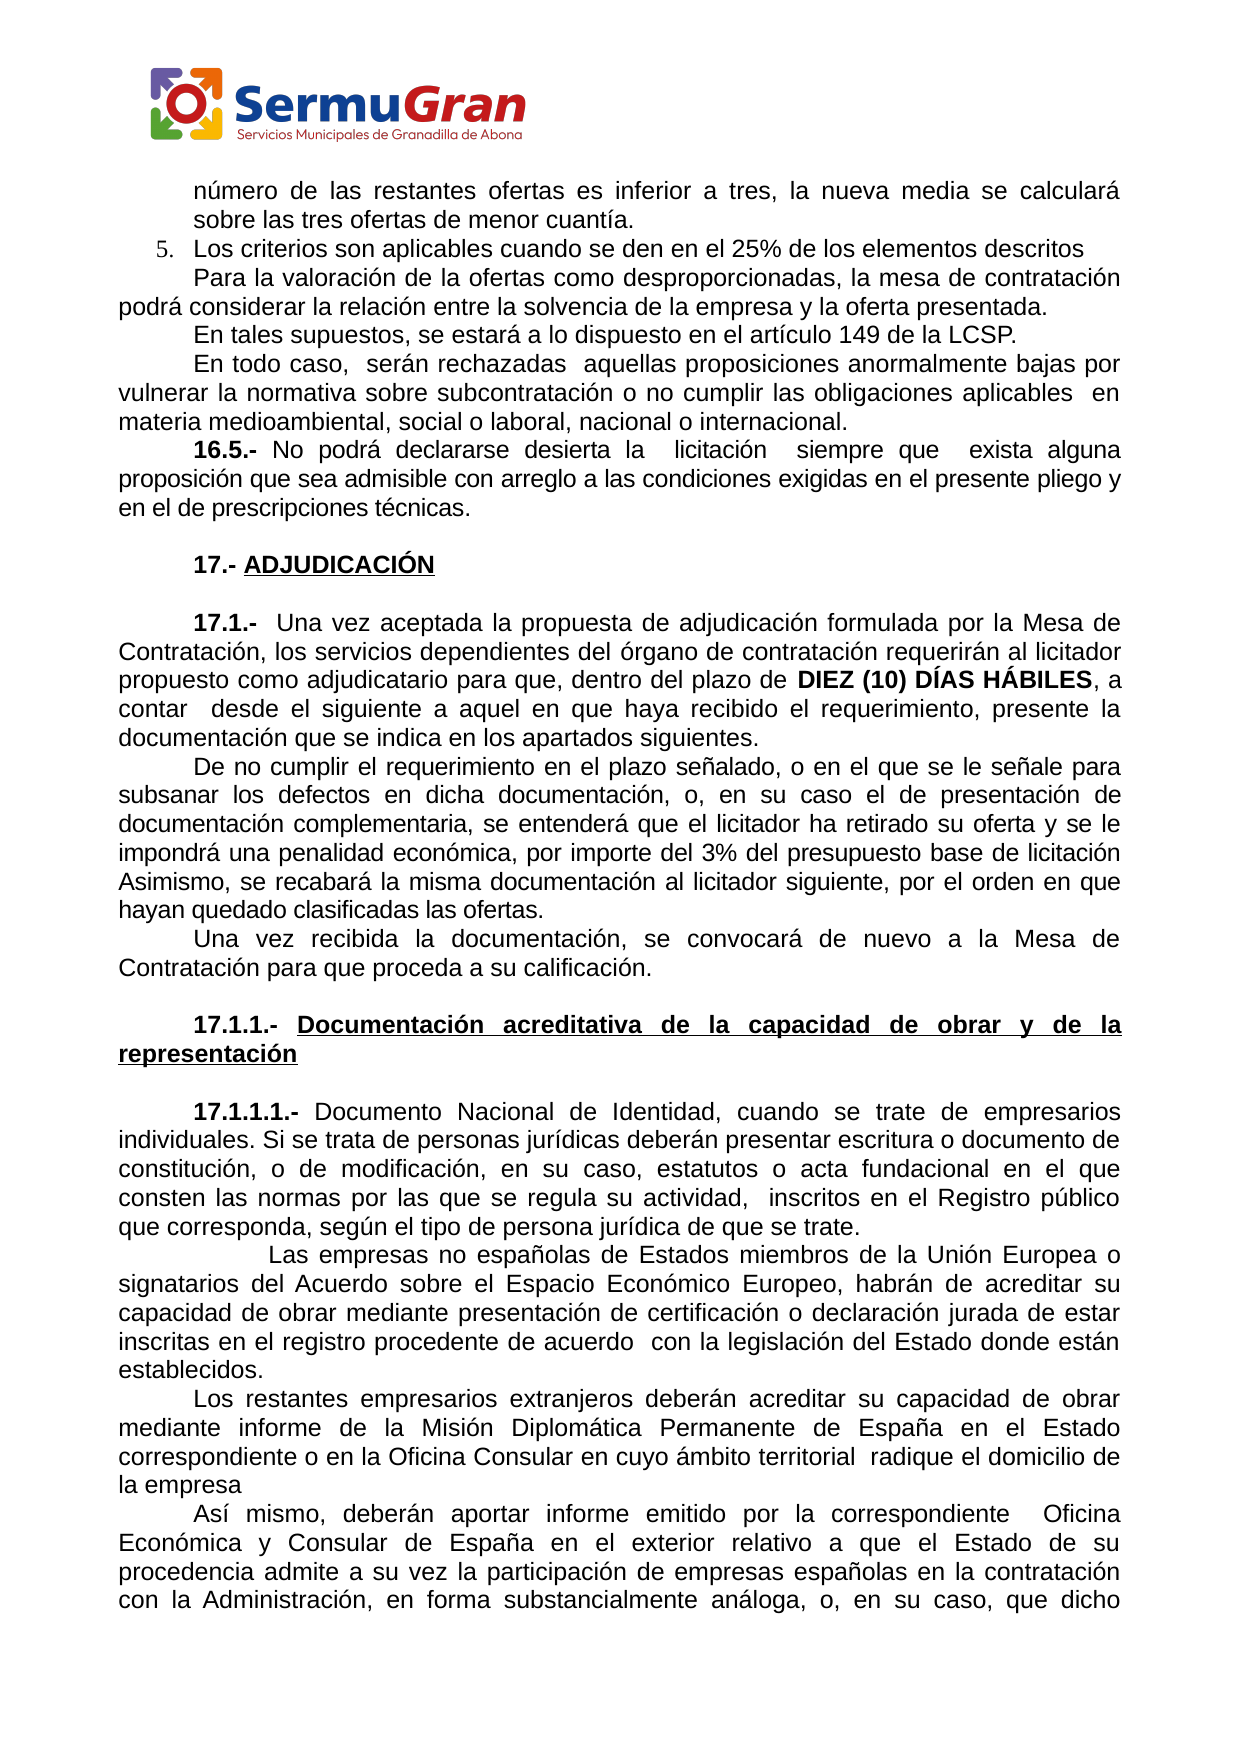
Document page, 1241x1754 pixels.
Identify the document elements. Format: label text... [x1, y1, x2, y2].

text 17.1.- Una vez aceptada la propuesta de adjudicación formulada por la Mesa de Contratación, los servicios dependientes del órgano de contratación requerirán al licitador propuesto como adjudicatario para que, dentro del plazo de DIEZ (10) DÍAS HÁBILES, a contar desde el siguiente a aquel en que haya recibido el requerimiento, presente la documentación que se indica en los apartados siguientes. [118, 608, 1122, 751]
text Una vez recibida la documentación, se convocará de nuevo a la Mesa de Contratación para que proceda a su calificación. [118, 924, 1122, 981]
text En todo caso, serán rechazadas aquellas proposiciones anormalmente bajas por vulnerar la normativa sobre subcontratación o no cumplir las obligaciones aplicables en materia medioambiental, social o laboral, nacional o internacional. [118, 349, 1122, 435]
list Los criterios son aplicables cuando se den en el 25% de los elementos descritos [156, 234, 1122, 263]
text 17.1.1.1.- Documento Nacional de Identidad, cuando se trate de empresarios individuales. Si se trata de personas jurídicas deberán presentar escritura o documento de constitución, o de modificación, en su caso, estatutos o acta fundacional en el que consten las normas por las que se regula su actividad, inscritos en el Registro público que corresponda, según el tipo de persona jurídica de que se trate. [118, 1096, 1122, 1240]
text Así mismo, deberán aportar informe emitido por la correspondiente Oficina Económica y Consular de España en el exterior relativo a que el Estado de su procedencia admite a su vez la participación de empresas españolas en la contratación con la Administración, en forma substancialmente análoga, o, en su caso, que dicho [118, 1499, 1122, 1614]
text Los restantes empresarios extranjeros deberán acreditar su capacidad de obrar mediante informe de la Misión Diplomática Permanente de España en el Estado correspondiente o en la Oficina Consular en cuyo ámbito territorial radique el domicilio de la empresa [118, 1384, 1122, 1499]
text Para la valoración de la ofertas como desproporcionadas, la mesa de contratación podrá considerar la relación entre la solvencia de la empresa y la oferta presentada. [118, 263, 1122, 320]
text 16.5.- No podrá declararse desierta la licitación siempre que exista alguna proposición que sea admisible con arreglo a las condiciones exigidas en el presente pliego y en el de prescripciones técnicas. [118, 435, 1122, 521]
picture [133, 83, 543, 123]
text De no cumplir el requerimiento en el plazo señalado, o en el que se le señale para subsanar los defectos en dicha documentación, o, en su caso el de presentación de documentación complementaria, se entenderá que el licitador ha retirado su oferta y se le impondrá una penalidad económica, por importe del 3% del presupuesto base de licitación Asimismo, se recabará la misma documentación al licitador siguiente, por el orden en que hayan quedado clasificadas las ofertas. [118, 751, 1122, 924]
text En tales supuestos, se estará a lo dispuesto en el artículo 149 de la LCSP. [118, 320, 1122, 349]
text 17.1.1.- Documentación acreditativa de la capacidad de obrar y de la representación [118, 1010, 1122, 1068]
text Las empresas no españolas de Estados miembros de la Unión Europea o signatarios del Acuerdo sobre el Espacio Económico Europeo, habrán de acreditar su capacidad de obrar mediante presentación de certificación o declaración jurada de estar inscritas en el registro procedente de acuerdo con la legislación del Estado donde están establecidos. [118, 1240, 1122, 1384]
text 17.- ADJUDICACIÓN [118, 550, 1122, 579]
list número de las restantes ofertas es inferior a tres, la nueva media se calculará sobre las tres ofertas de menor cuantía. [156, 176, 1122, 234]
